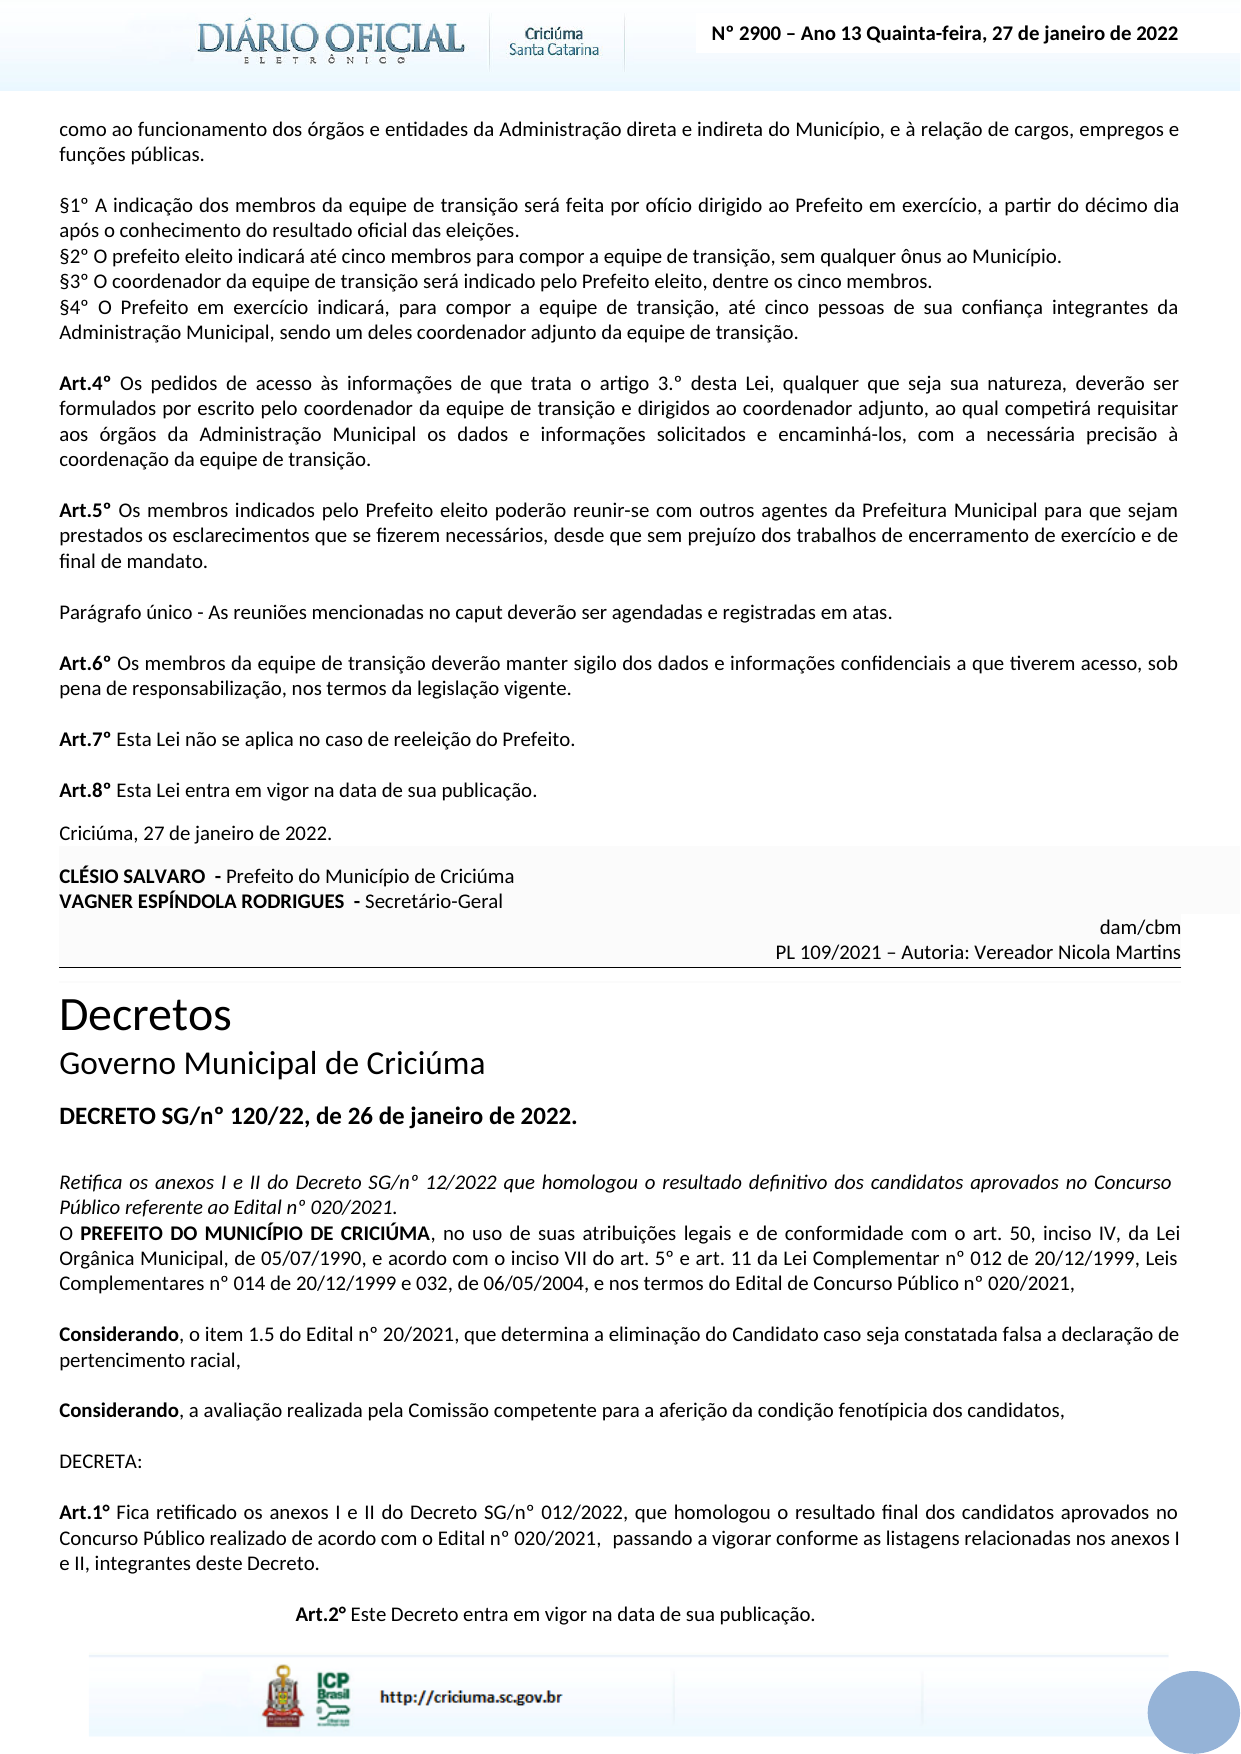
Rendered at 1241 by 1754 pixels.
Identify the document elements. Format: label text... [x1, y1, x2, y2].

text Considerando, o item 1.5 do Edital nº 20/2021, que determina a eliminação do Candidato caso seja constatada falsa a declaração de pertencimento racial, [59, 1321, 1181, 1372]
text Considerando, a avaliação realizada pela Comissão competente para a aferição da condição fenotípicia dos candidatos, [59, 1398, 1181, 1423]
text Parágrafo único - As reuniões mencionadas no caput deverão ser agendadas e registradas em atas. [59, 599, 1181, 624]
text Art.6º Os membros da equipe de transição deverão manter sigilo dos dados e informações confidenciais a que tiverem acesso, sob pena de responsabilização, nos termos da legislação vigente. [59, 650, 1181, 701]
text Art.7º Esta Lei não se aplica no caso de reeleição do Prefeito. [59, 726, 1181, 751]
text §1º A indicação dos membros da equipe de transição será feita por ofício dirigido ao Prefeito em exercício, a partir do décimo dia após o conhecimento do resultado oficial das eleições. [59, 192, 1181, 243]
text PL 109/2021 – Autoria: Vereador Nicola Martins [59, 939, 1181, 967]
text Art.2° Este Decreto entra em vigor na data de sua publicação. [59, 1601, 1181, 1626]
text §2º O prefeito eleito indicará até cinco membros para compor a equipe de transição, sem qualquer ônus ao Município. [59, 243, 1181, 268]
text Art.5º Os membros indicados pelo Prefeito eleito poderão reunir-se com outros agentes da Prefeitura Municipal para que sejam prestados os esclarecimentos que se fizerem necessários, desde que sem prejuízo dos trabalhos de encerramento de exercício e de final de mandato. [59, 497, 1181, 573]
text Governo Municipal de Criciúma [59, 1042, 1181, 1083]
text DECRETO SG/nº 120/22, de 26 de janeiro de 2022. [59, 1100, 1181, 1131]
text Retifica os anexos I e II do Decreto SG/nº 12/2022 que homologou o resultado definitivo dos candidatos aprovados no Concurso Público referente ao Edital nº 020/2021. [59, 1169, 1177, 1220]
text O PREFEITO DO MUNICÍPIO DE CRICIÚMA, no uso de suas atribuições legais e de conformidade com o art. 50, inciso IV, da Lei Orgânica Municipal, de 05/07/1990, e acordo com o inciso VII do art. 5º e art. 11 da Lei Complementar nº 012 de 20/12/1999, Leis Complementares nº 014 de 20/12/1999 e 032, de 06/05/2004, e nos termos do Edital de Concurso Público nº 020/2021, [59, 1220, 1181, 1296]
text Art.8º Esta Lei entra em vigor na data de sua publicação. [59, 777, 1181, 802]
text DECRETA: [59, 1448, 1181, 1474]
text VAGNER ESPÍNDOLA RODRIGUES - Secretário-Geral [59, 889, 1240, 914]
text §4º O Prefeito em exercício indicará, para compor a equipe de transição, até cinco pessoas de sua confiança integrantes da Administração Municipal, sendo um deles coordenador adjunto da equipe de transição. [59, 294, 1181, 345]
text §3º O coordenador da equipe de transição será indicado pelo Prefeito eleito, dentre os cinco membros. [59, 268, 1181, 294]
text Criciúma, 27 de janeiro de 2022. [59, 820, 1181, 846]
text CLÉSIO SALVARO - Prefeito do Município de Criciúma [59, 863, 1240, 889]
text como ao funcionamento dos órgãos e entidades da Administração direta e indireta do Município, e à relação de cargos, empregos e funções públicas. [59, 116, 1181, 167]
text Art.4º Os pedidos de acesso às informações de que trata o artigo 3.º desta Lei, qualquer que seja sua natureza, deverão ser formulados por escrito pelo coordenador da equipe de transição e dirigidos ao coordenador adjunto, ao qual competirá requisitar aos órgãos da Administração Municipal os dados e informações solicitados e encaminhá-los, com a necessária precisão à coordenação da equipe de transição. [59, 370, 1181, 472]
text Art.1° Fica retificado os anexos I e II do Decreto SG/nº 012/2022, que homologou o resultado final dos candidatos aprovados no Concurso Público realizado de acordo com o Edital nº 020/2021, passando a vigorar conforme as listagens relacionadas nos anexos I e II, integrantes deste Decreto. [59, 1499, 1181, 1576]
text Decretos [59, 983, 1181, 1042]
text dam/cbm [59, 914, 1181, 939]
